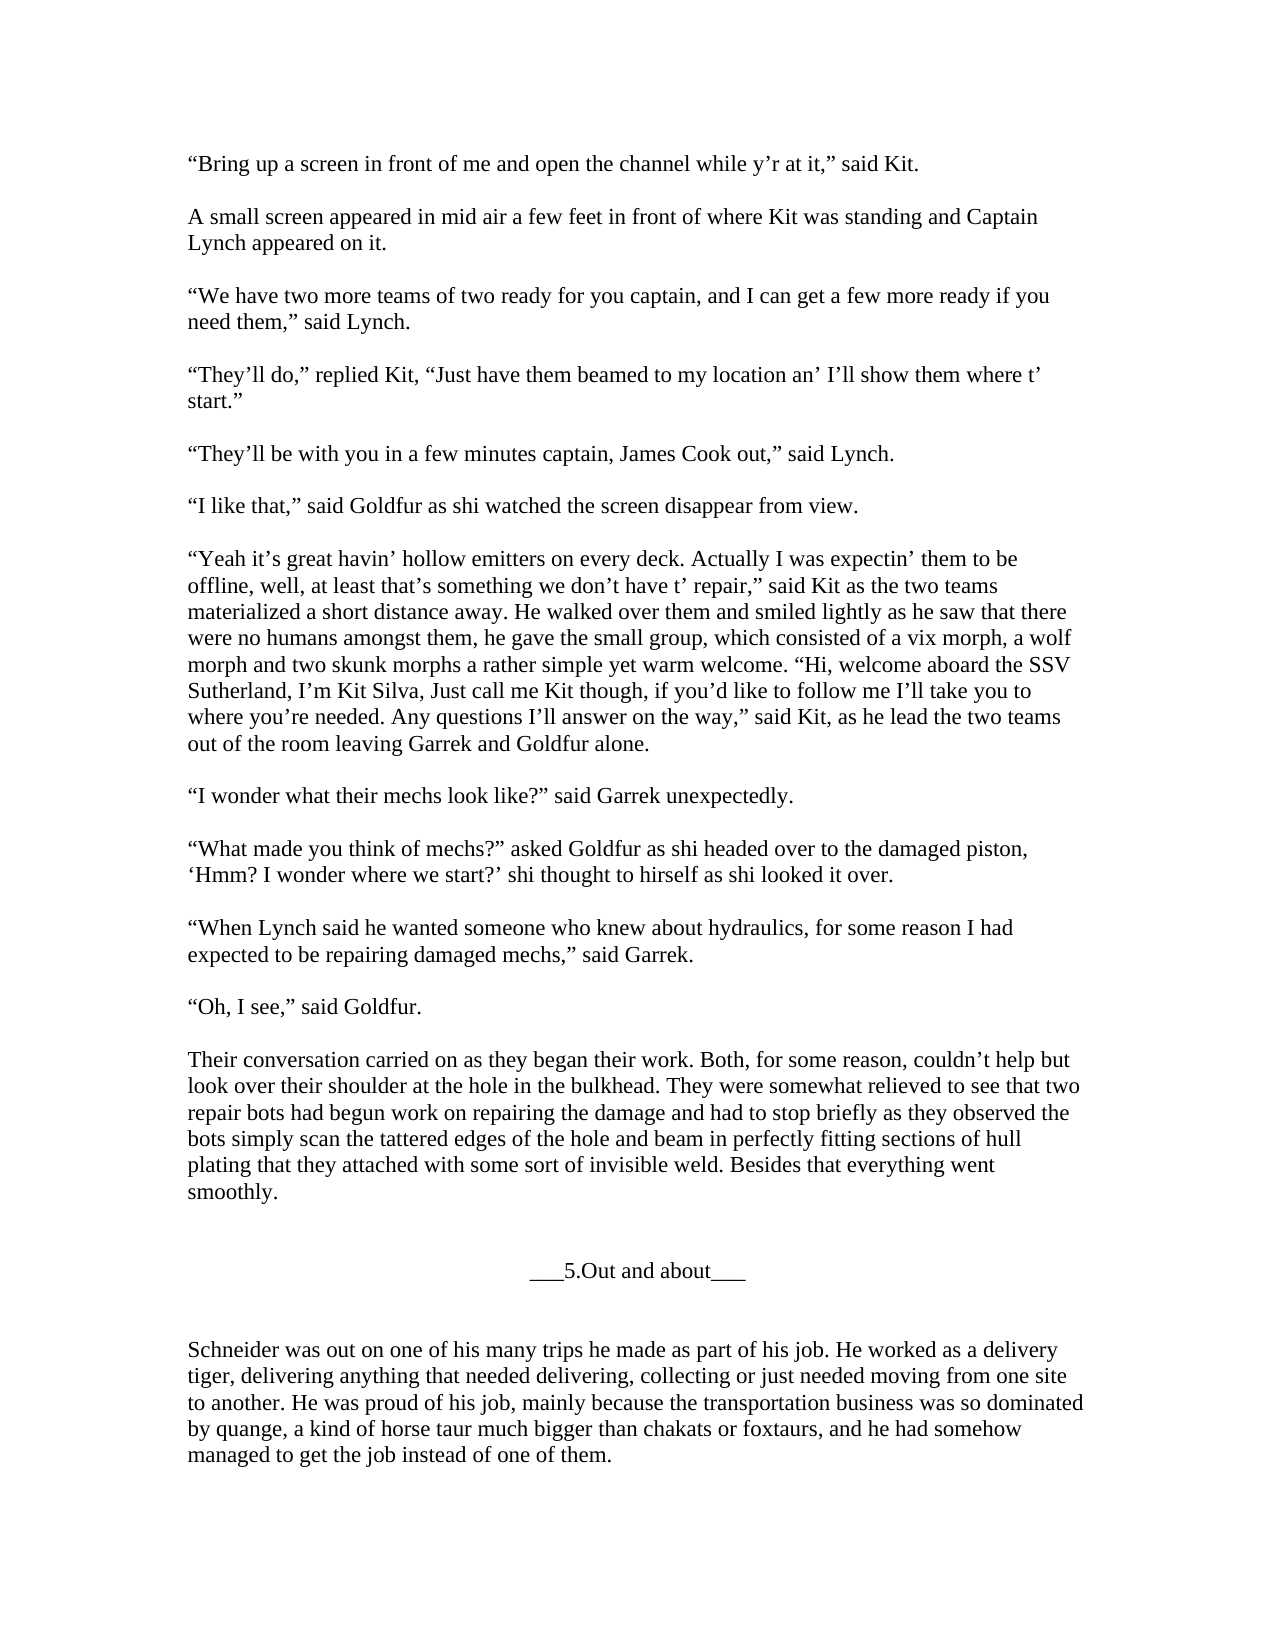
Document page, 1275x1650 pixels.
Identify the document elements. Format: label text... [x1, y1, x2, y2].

text “They’ll be with you in a few minutes captain, James Cook out,” said Lynch. [187, 440, 1087, 466]
text “Bring up a screen in front of me and open the channel while y’r at it,” said Kit. [187, 150, 1087, 176]
text “I like that,” said Goldfur as shi watched the screen disappear from view. [187, 493, 1087, 519]
text “Yeah it’s great havin’ hollow emitters on every deck. Actually I was expectin’ them to be offline, well, at least that’s something we don’t have t’ repair,” said Kit as the two teams materialized a short distance away. He walked over them and smiled lightly as he saw that there were no humans amongst them, he gave the small group, which consisted of a vix morph, a wolf morph and two skunk morphs a rather simple yet warm welcome. “Hi, welcome aboard the SSV Sutherland, I’m Kit Silva, Just call me Kit though, if you’d like to follow me I’ll take you to where you’re needed. Any questions I’ll answer on the way,” said Kit, as he lead the two teams out of the room leaving Garrek and Goldfur alone. [187, 545, 1087, 756]
text “Oh, I see,” said Goldfur. [187, 993, 1087, 1020]
text “What made you think of mechs?” asked Goldfur as shi headed over to the damaged piston, ‘Hmm? I wonder where we start?’ shi thought to hirself as shi looked it over. [187, 835, 1087, 888]
text ___5.Out and about___ [187, 1257, 1087, 1283]
text Their conversation carried on as they began their work. Both, for some reason, couldn’t help but look over their shoulder at the hole in the bulkhead. They were somewhat relieved to see that two repair bots had begun work on repairing the damage and had to stop briefly as they observed the bots simply scan the tattered edges of the hole and beam in perfectly fitting sections of hull plating that they attached with some sort of invisible weld. Besides that everything went smoothly. [187, 1046, 1087, 1204]
text “They’ll do,” replied Kit, “Just have them beamed to my location an’ I’ll show them where t’ start.” [187, 361, 1087, 413]
text “We have two more teams of two ready for you captain, and I can get a few more ready if you need them,” said Lynch. [187, 282, 1087, 334]
text “I wonder what their mechs look like?” said Garrek unexpectedly. [187, 782, 1087, 809]
text A small screen appeared in mid air a few feet in front of where Kit was standing and Captain Lynch appeared on it. [187, 203, 1087, 255]
text Schneider was out on one of his many trips he made as part of his job. He worked as a delivery tiger, delivering anything that needed delivering, collecting or just needed moving from one site to another. He was proud of his job, mainly because the transportation business was so dominated by quange, a kind of horse taur much bigger than chakats or foxtaurs, and he had somehow managed to get the job instead of one of them. [187, 1336, 1087, 1468]
text “When Lynch said he wanted someone who knew about hydraulics, for some reason I had expected to be repairing damaged mechs,” said Garrek. [187, 914, 1087, 967]
